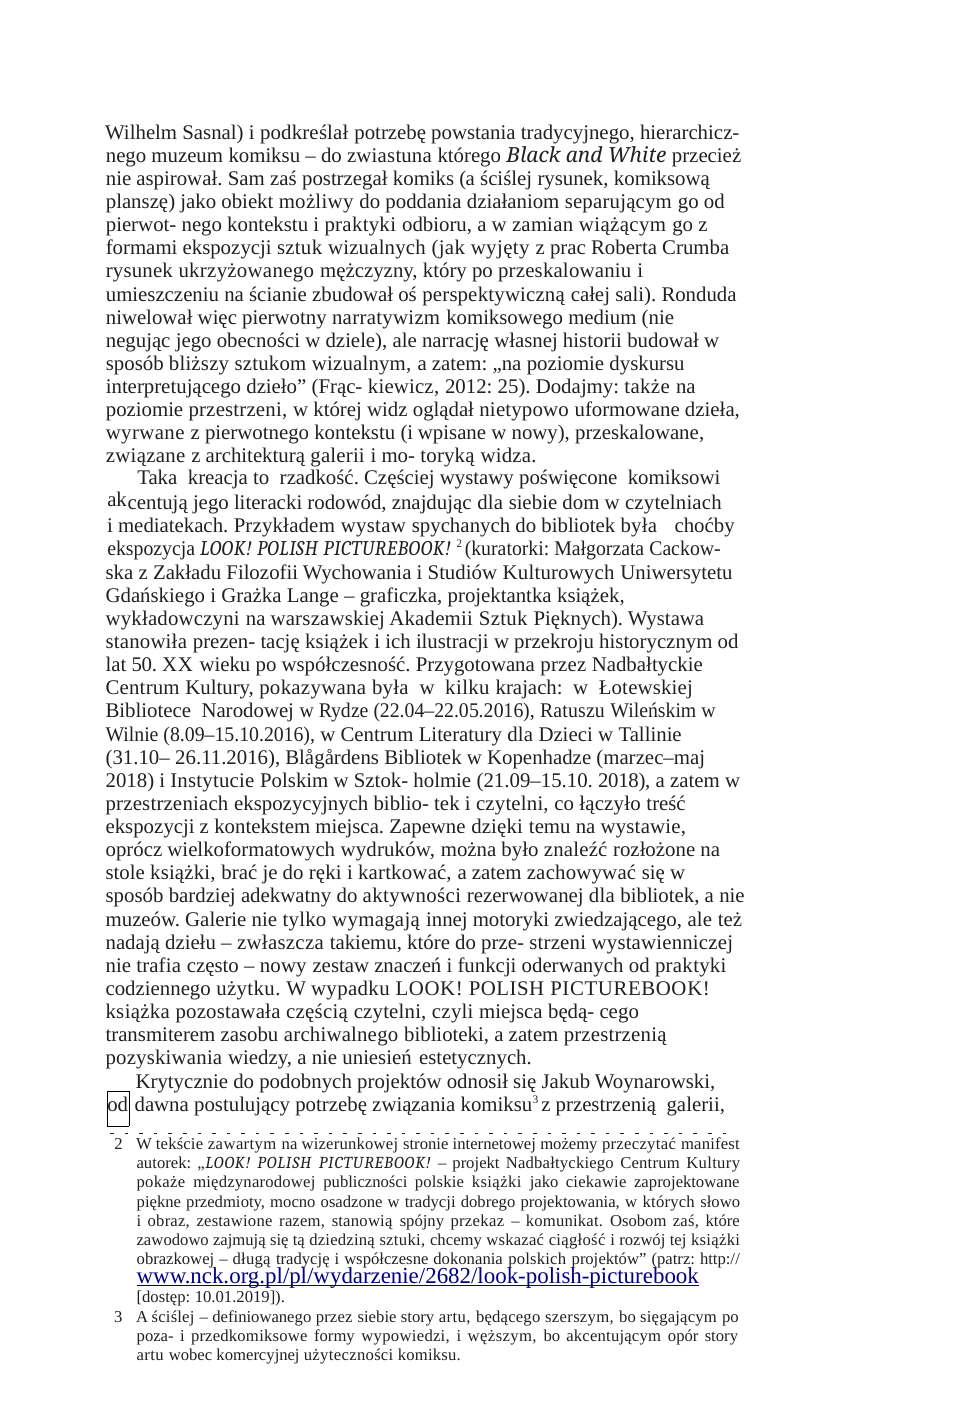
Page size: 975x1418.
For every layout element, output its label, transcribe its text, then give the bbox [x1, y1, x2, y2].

text ekspozycja LOOK! POLISH PICTUREBOOK! 2 (kuratorki: Małgorzata Cackow- ska z Zakładu Filozofii Wychowania i Studiów Kulturowych Uniwersytetu Gdańskiego i Grażka Lange – graficzka, projektantka książek, wykładowczyni na warszawskiej Akademii Sztuk Pięknych). Wystawa stanowiła prezen- tację książek i ich ilustracji w przekroju historycznym od lat 50. XX wieku po współczesność. Przygotowana przez Nadbałtyckie Centrum Kultury, pokazywana była w kilku krajach: w Łotewskiej Bibliotece Narodowej w Rydze (22.04–22.05.2016), Ratuszu Wileńskim w Wilnie (8.09–15.10.2016), w Centrum Literatury dla Dzieci w Tallinie (31.10– 26.11.2016), Blågårdens Bibliotek w Kopenhadze (marzec–maj 2018) i Instytucie Polskim w Sztok- holmie (21.09–15.10. 2018), a zatem w przestrzeniach ekspozycyjnych biblio- tek i czytelni, co łączyło treść ekspozycji z kontekstem miejsca. Zapewne dzięki temu na wystawie, oprócz wielkoformatowych wydruków, można było znaleźć rozłożone na stole książki, brać je do ręki i kartkować, a zatem zachowywać się w sposób bardziej adekwatny do aktywności rezerwowanej dla bibliotek, a nie muzeów. Galerie nie tylko wymagają innej motoryki zwiedzającego, ale też nadają dziełu – zwłaszcza takiemu, które do prze- strzeni wystawienniczej nie trafia często – nowy zestaw znaczeń i funkcji oderwanych od praktyki codziennego użytku. W wypadku LOOK! POLISH PICTUREBOOK! książka pozostawała częścią czytelni, czyli miejsca będą- cego transmiterem zasobu archiwalnego biblioteki, a zatem przestrzenią pozyskiwania wiedzy, a nie uniesień estetycznych. [105, 537, 745, 1069]
text od [108, 1092, 129, 1116]
list W tekście zawartym na wizerunkowej stronie internetowej możemy przeczytać manifest autorek: „LOOK! POLISH PICTUREBOOK! – projekt Nadbałtyckiego Centrum Kultury pokaże międzynarodowej publiczności polskie książki jako ciekawie zaprojektowane piękne przedmioty, mocno osadzone w tradycji dobrego projektowania, w których słowo i obraz, zestawione razem, stanowią spójny przekaz – komunikat. Osobom zaś, które zawodowo zajmują się tą dziedziną sztuki, chcemy wskazać ciągłość i rozwój tej książki obrazkowej – długą tradycję i współczesne dokonania polskich projektów” (patrz: http:// www.nck.org.pl/pl/wydarzenie/2682/look-polish-picturebook [dostęp: 10.01.2019]). [114, 1129, 740, 1307]
text Krytycznie do podobnych projektów odnosił się Jakub Woynarowski, dawna postulujący potrzebę związania komiksu3 z przestrzenią galerii, [134, 1070, 745, 1116]
text centują jego literacki rodowód, znajdując dla siebie dom w czytelniach i mediatekach. Przykładem wystaw spychanych do bibliotek była choćby [107, 491, 739, 537]
text ak Taka kreacja to rzadkość. Częściej wystawy poświęcone komiksowi [107, 467, 914, 488]
text Wilhelm Sasnal) i podkreślał potrzebę powstania tradycyjnego, hierarchicz- nego muzeum komiksu – do zwiastuna którego Black and White przecież nie aspirował. Sam zaś postrzegał komiks (a ściślej rysunek, komiksową planszę) jako obiekt możliwy do poddania działaniom separującym go od pierwot- nego kontekstu i praktyki odbioru, a w zamian wiążącym go z formami ekspozycji sztuk wizualnych (jak wyjęty z prac Roberta Crumba rysunek ukrzyżowanego mężczyzny, który po przeskalowaniu i umieszczeniu na ścianie zbudował oś perspektywiczną całej sali). Ronduda niwelował więc pierwotny narratywizm komiksowego medium (nie negując jego obecności w dziele), ale narrację własnej historii budował w sposób bliższy sztukom wizualnym, a zatem: „na poziomie dyskursu interpretującego dzieło” (Frąc- kiewicz, 2012: 25). Dodajmy: także na poziomie przestrzeni, w której widz oglądał nietypowo uformowane dzieła, wyrwane z pierwotnego kontekstu (i wpisane w nowy), przeskalowane, związane z architekturą galerii i mo- toryką widza. [105, 121, 742, 467]
list A ściślej – definiowanego przez siebie story artu, będącego szerszym, bo sięgającym po poza- i przedkomiksowe formy wypowiedzi, i węższym, bo akcentującym opór story artu wobec komercyjnej użyteczności komiksu. [114, 1307, 738, 1364]
